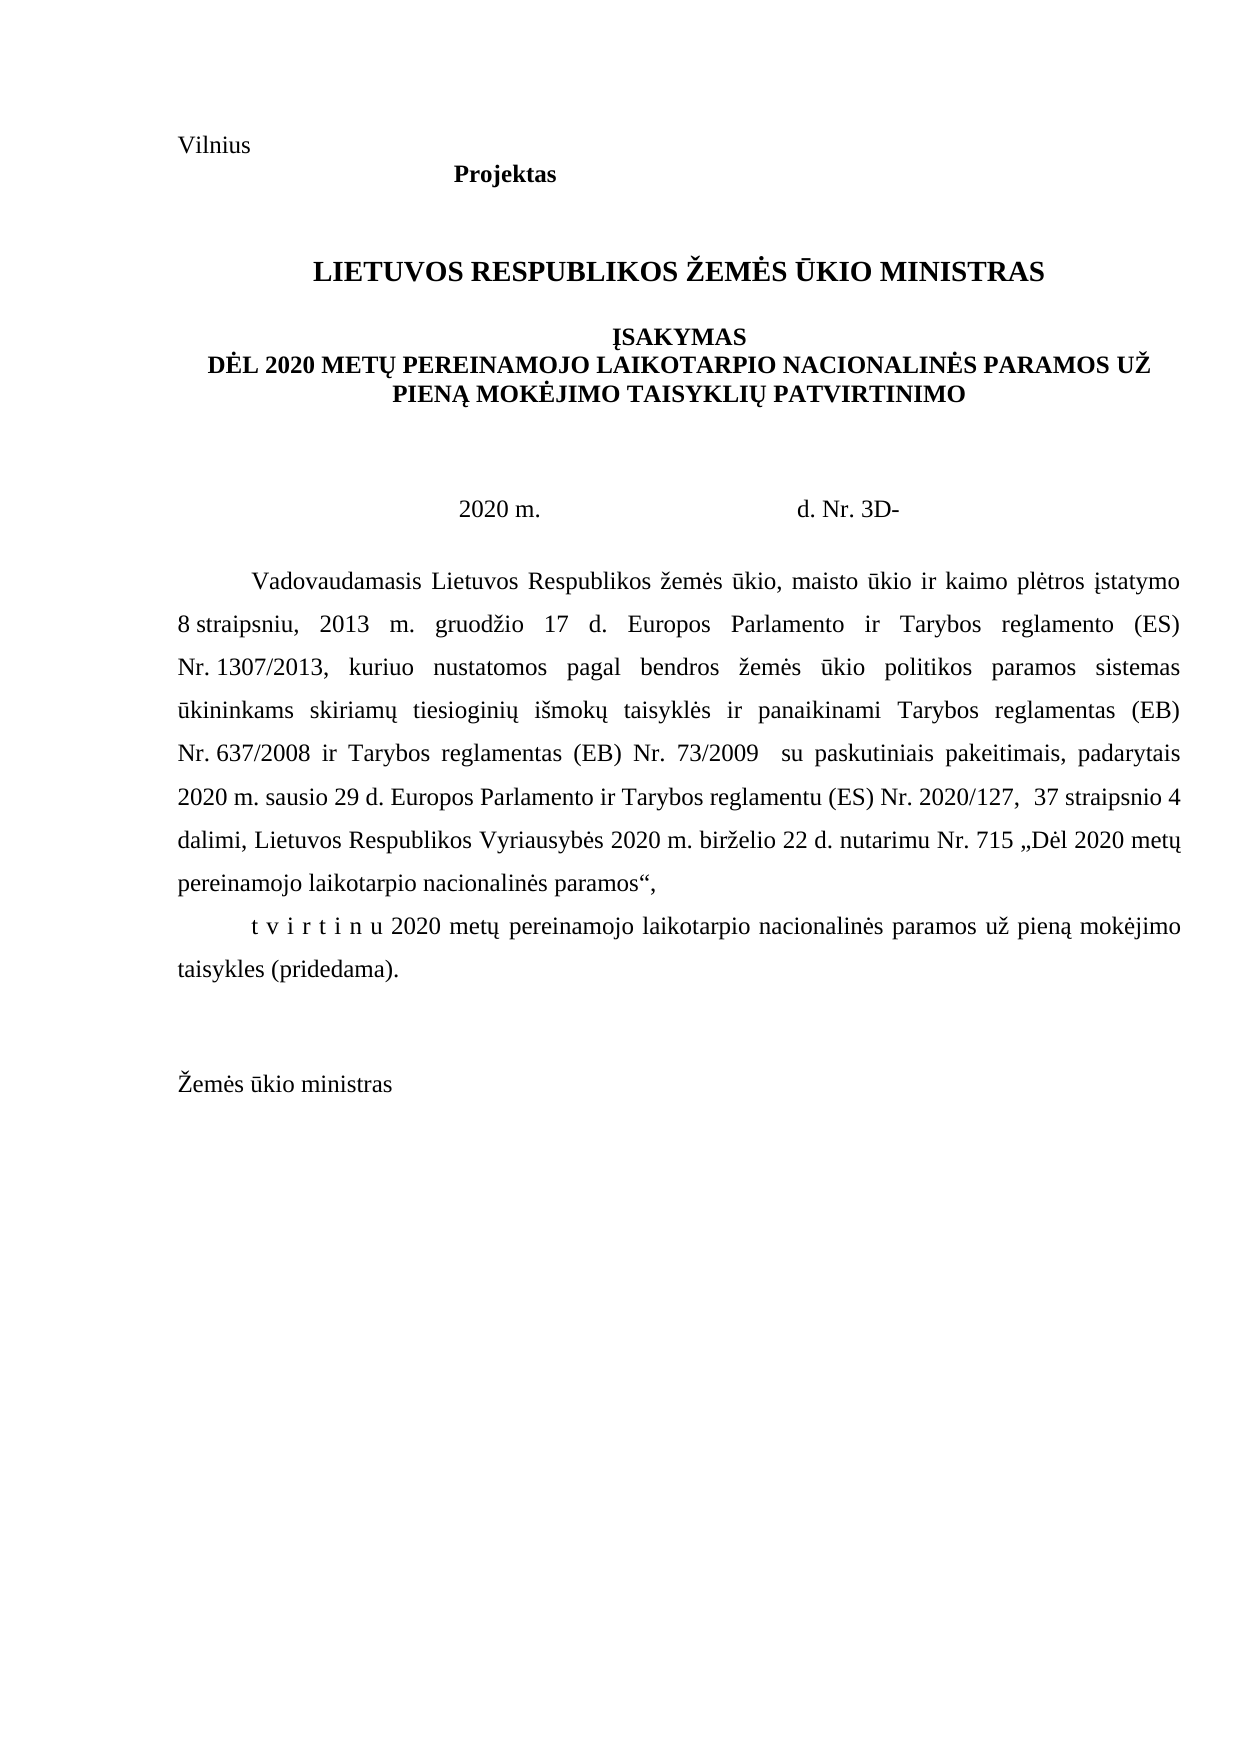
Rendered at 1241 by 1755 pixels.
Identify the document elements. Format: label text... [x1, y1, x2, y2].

text t v i r t i n u 2020 metų pereinamojo laikotarpio nacionalinės paramos už pieną mokėjimo taisykles (pridedama). [177, 911, 1181, 983]
text LIETUVOS RESPUBLIKOS ŽEMĖS ŪKIO MINISTRAS [177, 254, 1181, 288]
text DĖL 2020 METŲ PEREINAMOJO LAIKOTARPIO NACIONALINĖS PARAMOS UŽ PIENĄ MOKĖJIMO TAISYKLIŲ PATVIRTINIMO [177, 350, 1181, 408]
text Vilnius [177, 130, 251, 159]
text Projektas [251, 159, 1181, 187]
text Žemės ūkio ministras [177, 1069, 1181, 1098]
text Vadovaudamasis Lietuvos Respublikos žemės ūkio, maisto ūkio ir kaimo plėtros įstatymo 8 straipsniu, 2013 m. gruodžio 17 d. Europos Parlamento ir Tarybos reglamento (ES) Nr. 1307/2013, kuriuo nustatomos pagal bendros žemės ūkio politikos paramos sistemas ūkininkams skiriamų tiesioginių išmokų taisyklės ir panaikinami Tarybos reglamentas (EB) Nr. 637/2008 ir Tarybos reglamentas (EB) Nr. 73/2009 su paskutiniais pakeitimais, padarytais 2020 m. sausio 29 d. Europos Parlamento ir Tarybos reglamentu (ES) Nr. 2020/127, 37 straipsnio 4 dalimi, Lietuvos Respublikos Vyriausybės 2020 m. birželio 22 d. nutarimu Nr. 715 „Dėl 2020 metų pereinamojo laikotarpio nacionalinės paramos“, [177, 566, 1181, 897]
text 2020 m. d. Nr. 3D- [177, 494, 1181, 523]
text ĮSAKYMAS [177, 322, 1181, 350]
